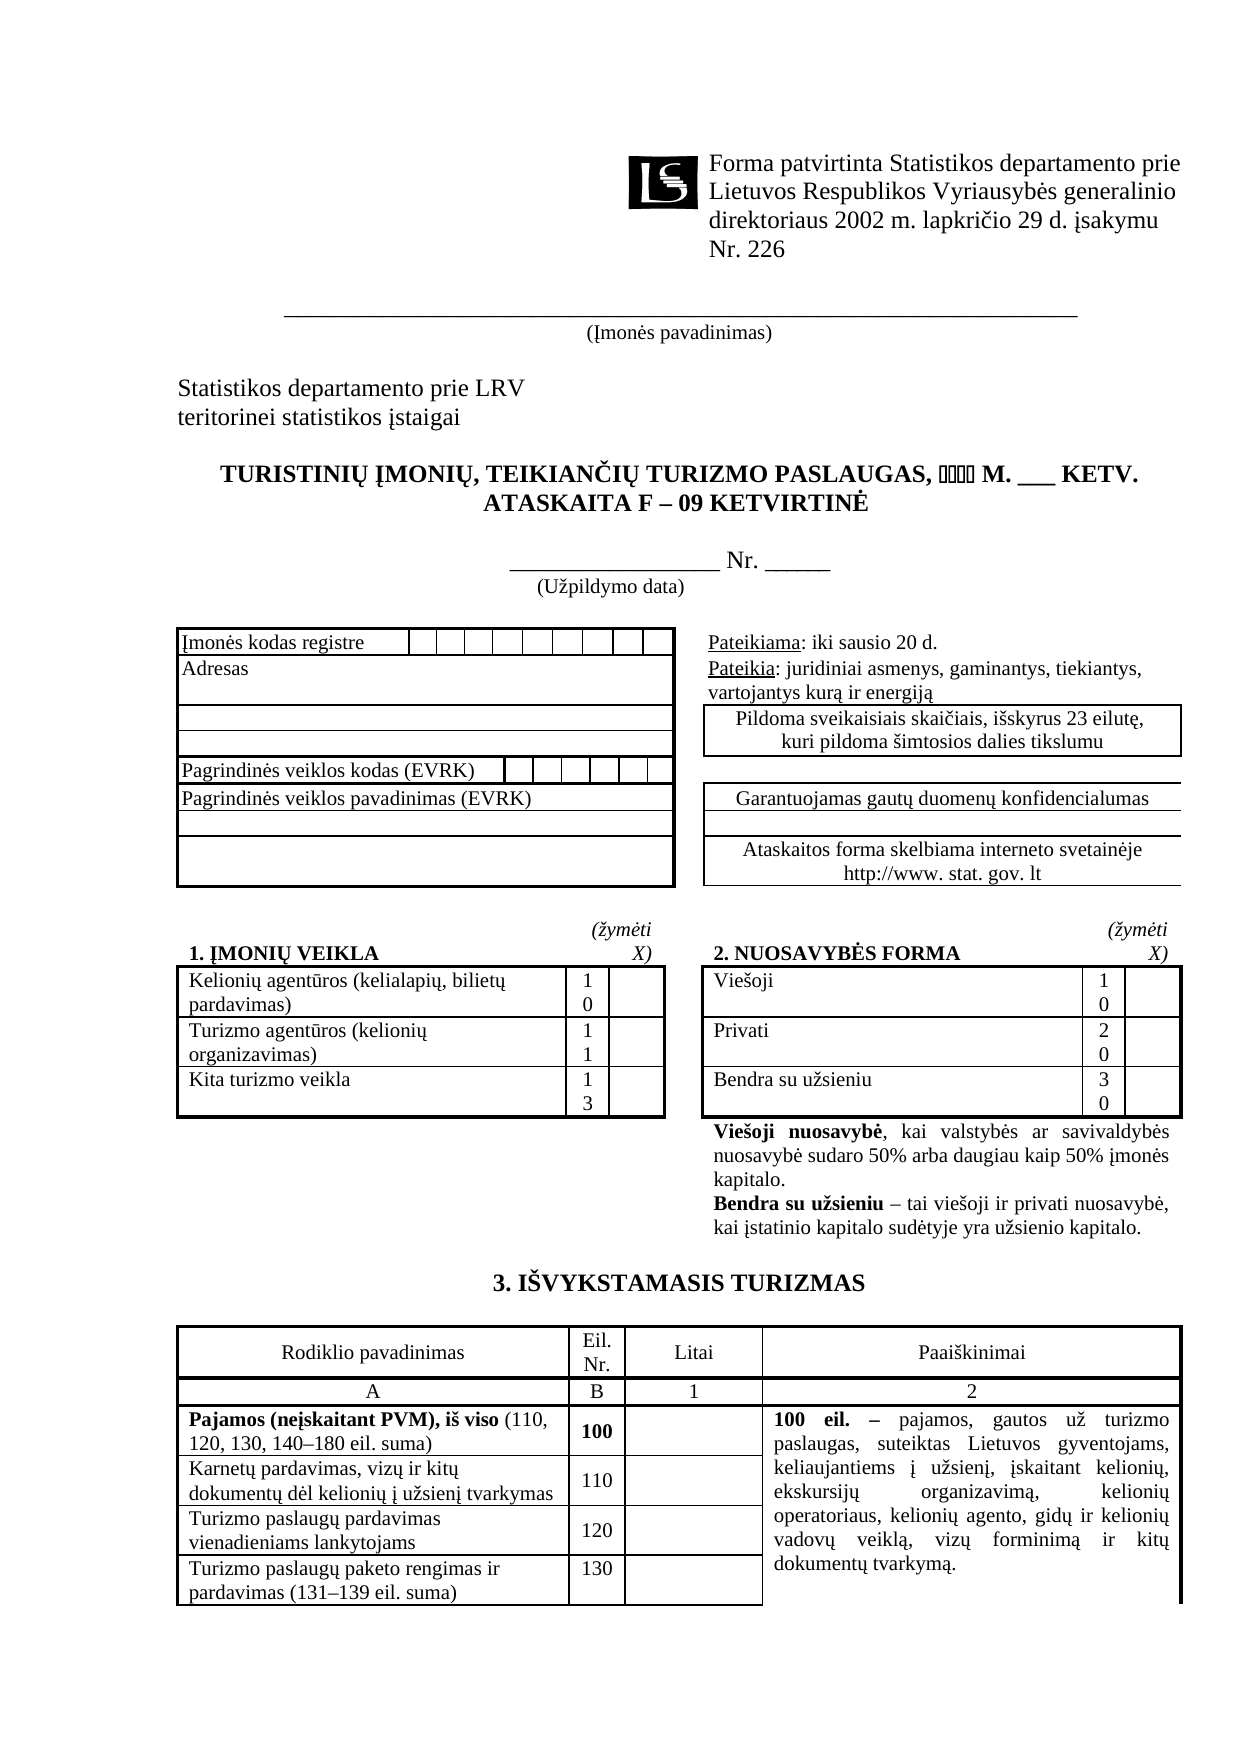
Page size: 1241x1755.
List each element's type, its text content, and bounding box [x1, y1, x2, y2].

table_cell [1126, 968, 1179, 1016]
table_cell [676, 835, 703, 885]
table_cell [609, 1119, 665, 1239]
table_cell 10 [567, 968, 608, 1016]
table_cell [610, 1067, 663, 1115]
text (Įmonės pavadinimas) [177, 320, 1181, 344]
table_cell Turizmo paslaugų pardavimas vienadieniams lankytojams [179, 1506, 568, 1554]
table_cell [676, 654, 704, 704]
table_header [518, 630, 522, 654]
table_cell 30 [1083, 1067, 1124, 1115]
text Statistikos departamento prie LRV [177, 373, 1181, 402]
table_cell [610, 1018, 663, 1066]
text (Užpildymo data) [177, 574, 1181, 598]
table_header Litai [626, 1328, 762, 1376]
table_cell Viešoji nuosavybė, kai valstybės ar savivaldybės nuosavybė sudaro 50% arba daugiau kaip 50% įmonės kapitalo. Bendra su užsieniu – tai viešoji ir privati nuosavybė, kai įstatinio kapitalo sudėtyje yra užsienio kapitalo. [702, 1119, 1181, 1239]
table_cell 130 [570, 1556, 624, 1604]
table_cell Turizmo agentūros (kelionių organizavimas) [179, 1018, 565, 1066]
table_cell Kita turizmo veikla [179, 1067, 565, 1115]
text TURISTINIŲ ĮMONIŲ, TEIKIANČIŲ TURIZMO PASLAUGAS,  m. ___ ketv. ataskaita f – 09 ketvirtinė [177, 459, 1181, 517]
table_cell [676, 755, 704, 782]
table_header Paaiškinimai [763, 1328, 1179, 1376]
table_header (žymėti X) [1086, 917, 1181, 965]
table_cell [643, 758, 647, 782]
table_cell Pateikia: juridiniai asmenys, gaminantys, tiekiantys, vartojantys kurą ir energiją [704, 654, 1181, 704]
table_header [583, 630, 587, 654]
table_header Pateikiama: iki sausio 20 d. [704, 627, 1181, 654]
table_cell [626, 1407, 762, 1455]
table_cell Karnetų pardavimas, vizų ir kitų dokumentų dėl kelionių į užsienį tvarkymas [179, 1456, 568, 1504]
table_cell [626, 1506, 762, 1554]
table_cell [614, 758, 618, 782]
table_header Eil. Nr. [570, 1328, 624, 1376]
table_header [460, 630, 464, 654]
table_cell [1126, 1018, 1179, 1066]
table_cell [179, 837, 672, 885]
table_cell 10 [1083, 968, 1124, 1016]
table_cell 100 [570, 1407, 624, 1455]
table_cell 2 [763, 1380, 1179, 1403]
table_cell [648, 758, 652, 782]
table_cell Viešoji [704, 968, 1082, 1016]
table_cell Pajamos (neįskaitant PVM), iš viso (110, 120, 130, 140–180 eil. suma) [179, 1407, 568, 1455]
table_cell 1 [626, 1380, 762, 1403]
table_cell [666, 1066, 701, 1115]
table_cell 11 [567, 1018, 608, 1066]
table_header [437, 630, 441, 654]
table_cell [676, 782, 703, 809]
table_header [548, 630, 552, 654]
text Nr. [177, 545, 1181, 574]
table_header Rodiklio pavadinimas [179, 1328, 568, 1376]
table_cell [665, 1115, 702, 1239]
table_cell 100 eil. – pajamos, gautos už turizmo paslaugas, suteiktas Lietuvos gyventojams, keliaujantiems į užsienį, įskaitant kelionių, ekskursijų organizavimą, kelionių operatoriaus, kelionių agento, gidų ir kelionių vadovų veiklą, vizų forminimą ir kitų dokumentų tvarkymą. [763, 1407, 1179, 1604]
table_cell [704, 757, 1181, 782]
table_cell [557, 758, 561, 782]
table_header 2. NUOSAVYBĖS forma [702, 917, 1086, 965]
table_cell [626, 1456, 762, 1504]
table_cell A [179, 1380, 568, 1403]
table_cell 120 [570, 1506, 624, 1554]
table_cell [676, 810, 703, 835]
table_cell [610, 968, 663, 1016]
table_header (žymėti X) [566, 917, 665, 965]
table_cell [676, 704, 703, 729]
table_cell [177, 1119, 566, 1239]
text Forma patvirtinta Statistikos departamento prie Lietuvos Respublikos Vyriausybės generalinio [709, 148, 1187, 205]
table_cell [562, 758, 566, 782]
text 3. Išvykstamasis turizmas [177, 1268, 1181, 1296]
table_header [553, 630, 557, 654]
text teritorinei statistikos įstaigai [177, 402, 1181, 430]
table_cell [626, 1556, 762, 1604]
table_cell B [570, 1380, 624, 1403]
table_cell 110 [570, 1456, 624, 1504]
table_header [676, 627, 704, 654]
table_cell [666, 1016, 701, 1066]
table_header [465, 630, 469, 654]
table_header [432, 630, 436, 654]
table_cell Adresas [179, 656, 672, 704]
table_header [665, 917, 702, 965]
table_cell Garantuojamas gautų duomenų konfidencialumas [705, 784, 1181, 809]
table_cell [676, 730, 703, 755]
table_cell Kelionių agentūros (kelialapių, bilietų pardavimas) [179, 968, 565, 1016]
table_cell 13 [567, 1067, 608, 1115]
table_header [578, 630, 582, 654]
table_header [488, 630, 492, 654]
table_cell 20 [1083, 1018, 1124, 1066]
table_cell Pildoma sveikaisiais skaičiais, išskyrus 23 eilutę, kuri pildoma šimtosios dalies tikslumu [705, 706, 1180, 755]
table_cell [1177, 811, 1181, 835]
text direktoriaus 2002 m. lapkričio 29 d. įsakymu Nr. 226 [709, 205, 1187, 263]
table_cell [566, 1119, 609, 1239]
table_cell [666, 965, 701, 1016]
table_cell [1126, 1067, 1179, 1115]
table_cell Bendra su užsieniu [704, 1067, 1082, 1115]
table_cell Privati [704, 1018, 1082, 1066]
table_header 1. ĮMONIŲ VEIKLA [177, 917, 566, 965]
table_cell Turizmo paslaugų paketo rengimas ir pardavimas (131–139 eil. suma) [179, 1556, 568, 1604]
table_header [523, 630, 527, 654]
